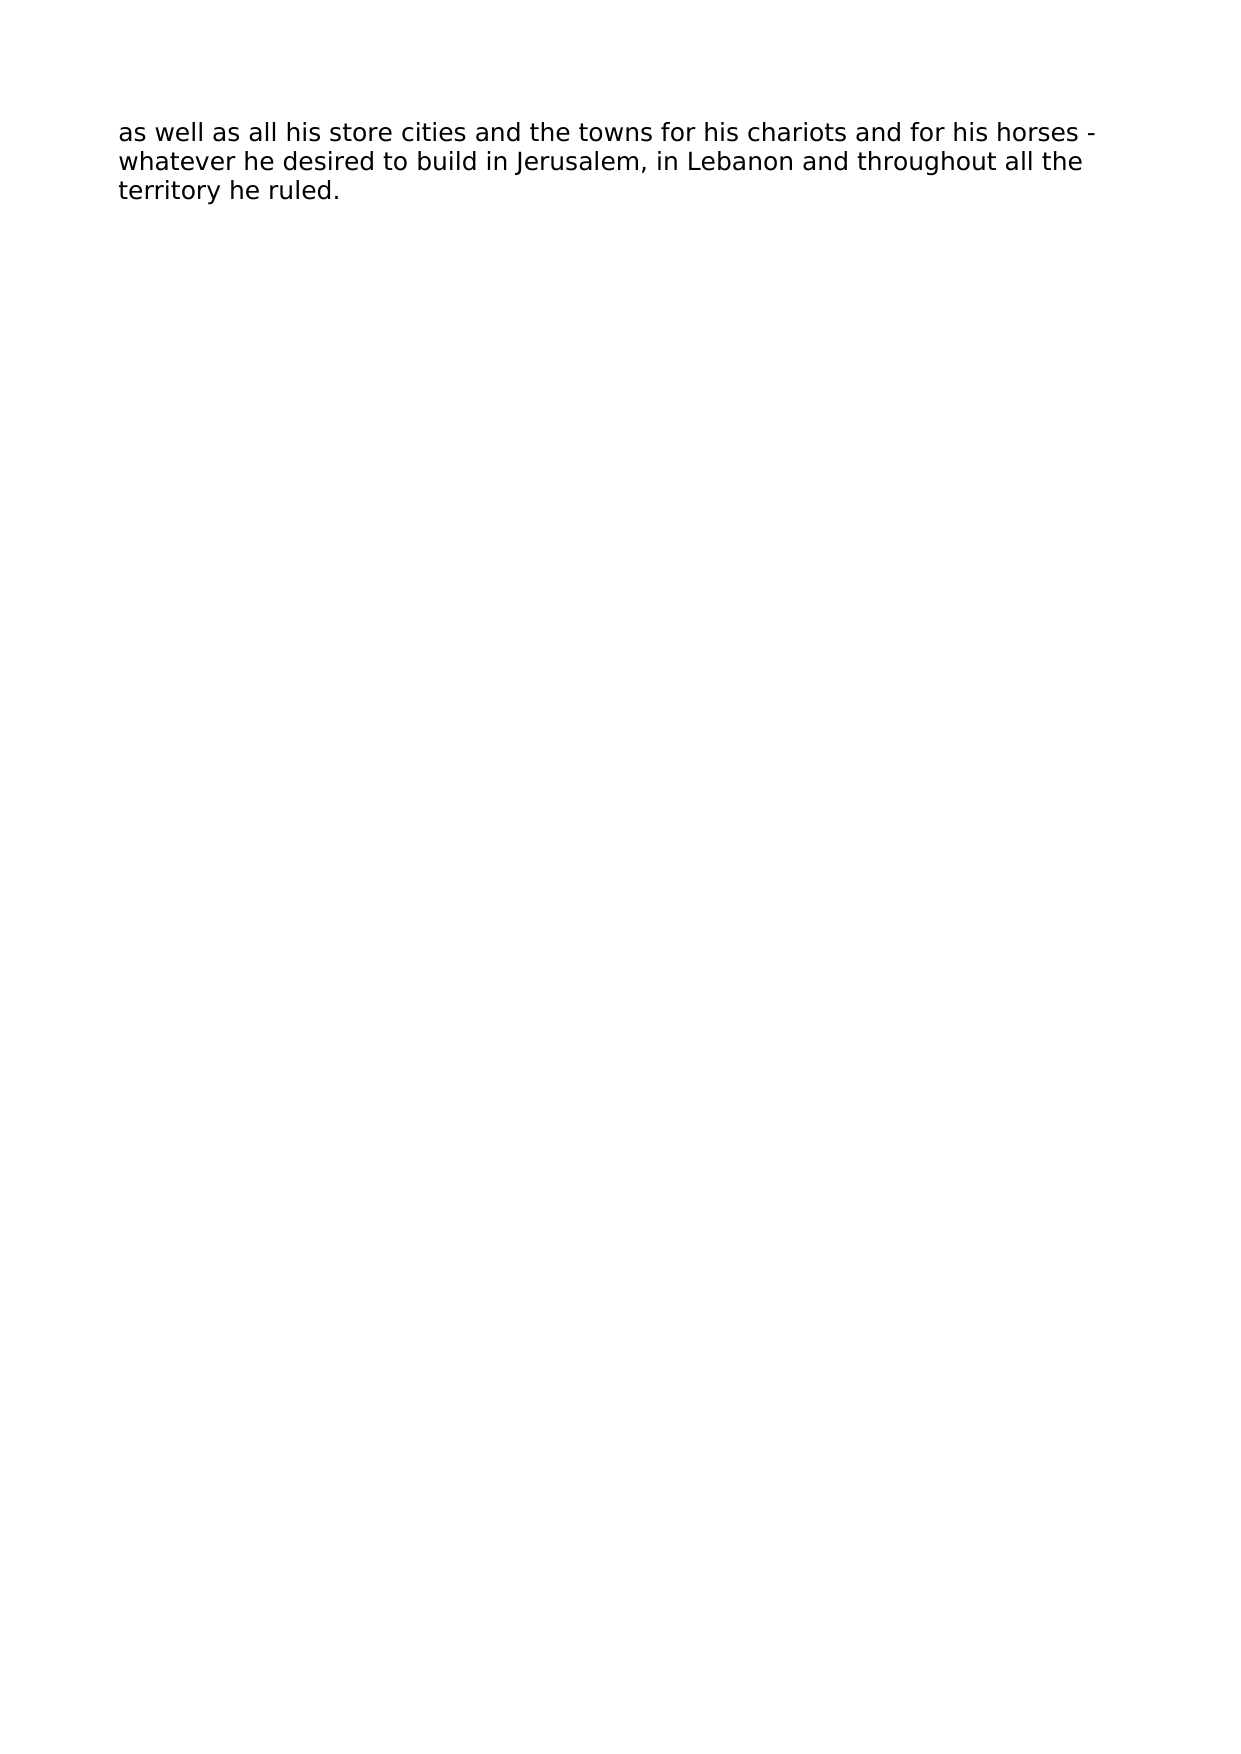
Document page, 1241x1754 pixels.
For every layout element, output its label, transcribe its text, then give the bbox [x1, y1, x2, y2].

text as well as all his store cities and the towns for his chariots and for his horses -whatever he desired to build in Jerusalem, in Lebanon and throughout all the territory he ruled. [118, 118, 1122, 206]
